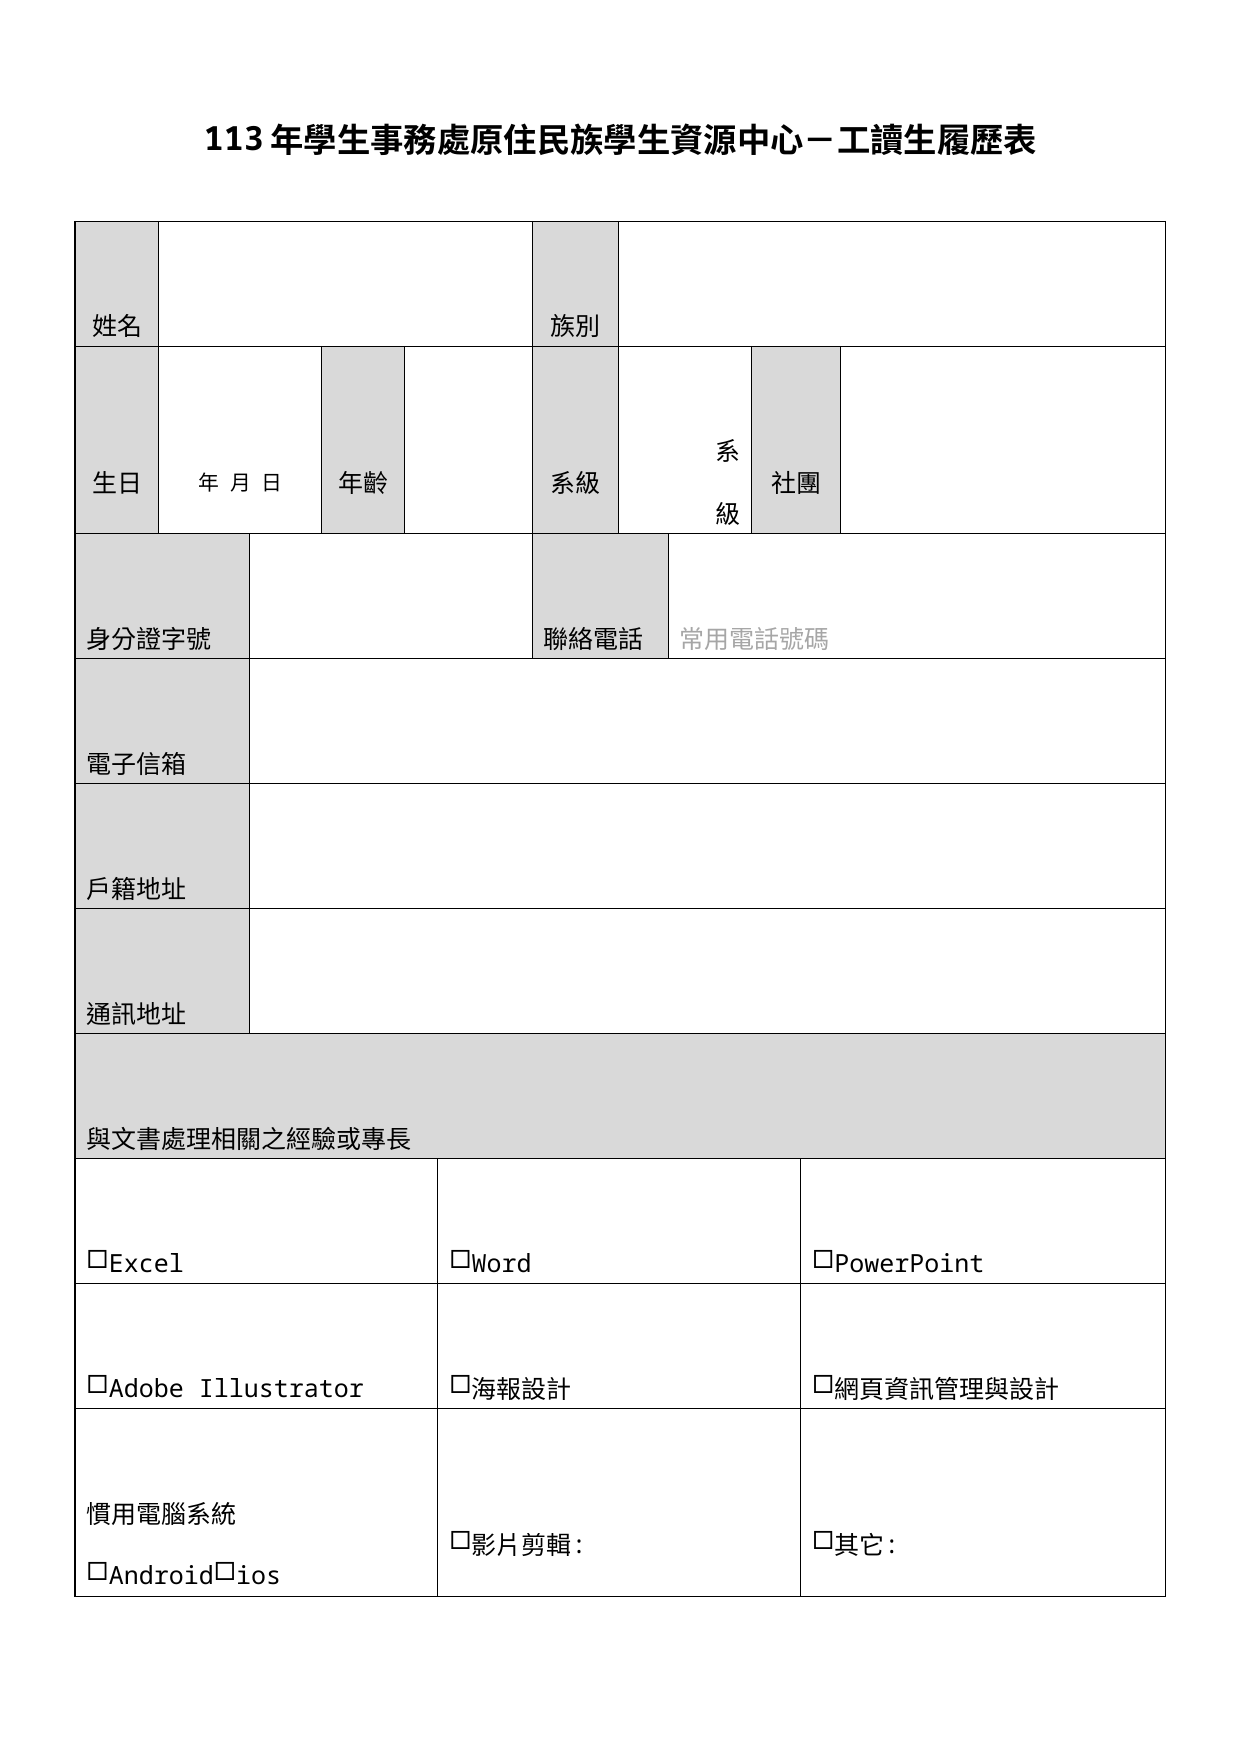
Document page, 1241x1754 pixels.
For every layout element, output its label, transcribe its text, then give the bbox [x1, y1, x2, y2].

table_cell £影片剪輯: [438, 1409, 800, 1596]
table_cell 通訊地址 [76, 909, 249, 1033]
table_cell £Word [438, 1159, 800, 1283]
table_cell 系級 [533, 347, 618, 533]
table_cell 聯絡電話 [533, 534, 668, 658]
table_header 族別 [533, 222, 618, 346]
table_cell 生日 [76, 347, 158, 533]
table_cell £PowerPoint [801, 1159, 1165, 1283]
table_cell [405, 347, 532, 533]
table_header 姓名 [76, 222, 158, 346]
table_cell [841, 347, 1165, 533]
table_cell 年 月 日 [159, 347, 321, 533]
table_header [159, 222, 532, 346]
table_cell £其它: [801, 1409, 1165, 1596]
table_cell [250, 534, 532, 658]
table_cell [250, 784, 1165, 908]
table_cell 常用電話號碼 [669, 534, 1165, 658]
table_cell 與文書處理相關之經驗或專長 [76, 1034, 1165, 1158]
table_cell 社團 [752, 347, 840, 533]
table_cell 身分證字號 [76, 534, 249, 658]
table_cell [250, 909, 1165, 1033]
table_cell £Excel [76, 1159, 437, 1283]
table_cell 系 級 [619, 347, 751, 533]
table_cell 電子信箱 [76, 659, 249, 783]
table_cell £海報設計 [438, 1284, 800, 1408]
table_cell 慣用電腦系統£Android£ios [76, 1409, 437, 1596]
table_cell [250, 659, 1165, 783]
table_cell £網頁資訊管理與設計 [801, 1284, 1165, 1408]
table_cell 年齡 [322, 347, 404, 533]
table_cell 戶籍地址 [76, 784, 249, 908]
table_cell £Adobe Illustrator [76, 1284, 437, 1408]
text 113年學生事務處原住民族學生資源中心－工讀生履歷表 [75, 96, 1165, 158]
table_header [619, 222, 1165, 346]
